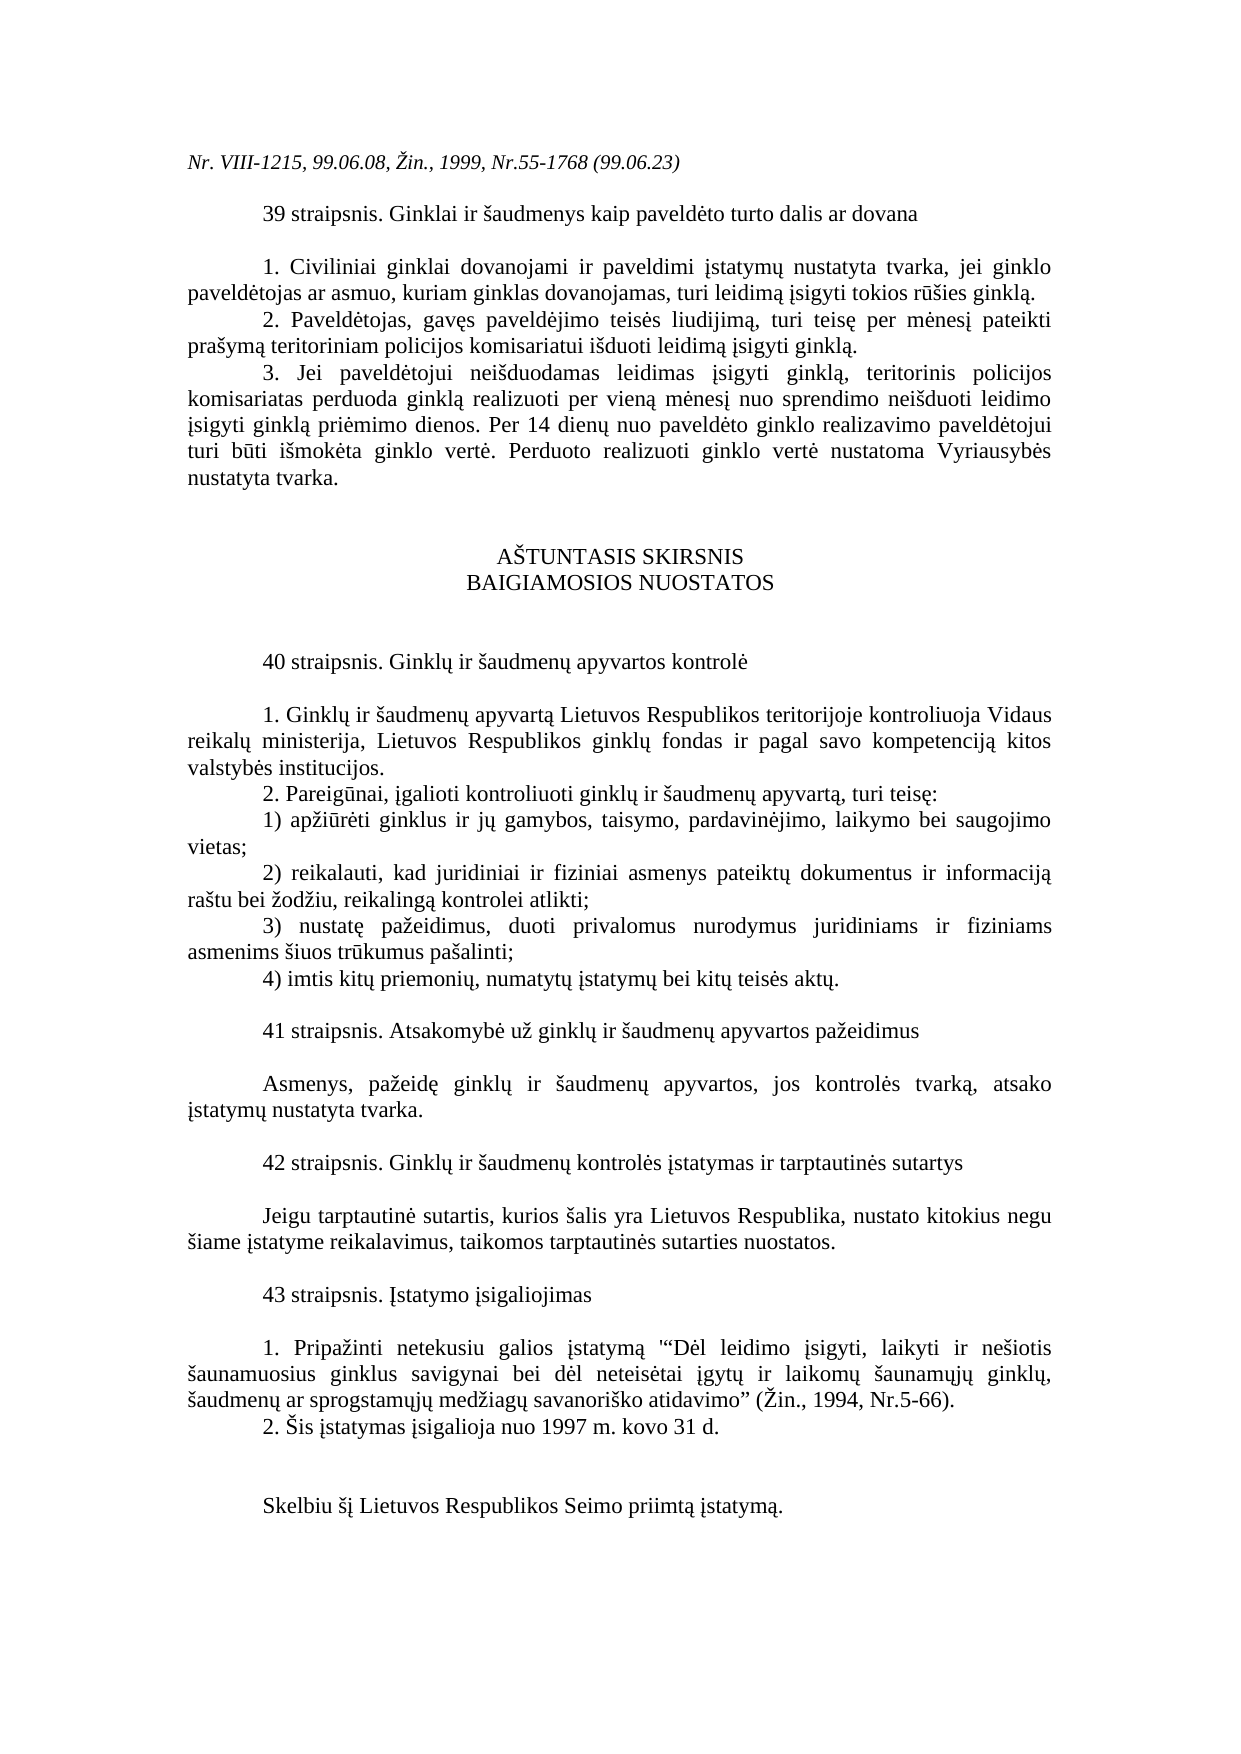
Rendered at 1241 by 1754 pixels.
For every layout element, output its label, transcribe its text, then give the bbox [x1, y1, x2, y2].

text 3. Jei paveldėtojui neišduodamas leidimas įsigyti ginklą, teritorinis policijos komisariatas perduoda ginklą realizuoti per vieną mėnesį nuo sprendimo neišduoti leidimo įsigyti ginklą priėmimo dienos. Per 14 dienų nuo paveldėto ginklo realizavimo paveldėtojui turi būti išmokėta ginklo vertė. Perduoto realizuoti ginklo vertė nustatoma Vyriausybės nustatyta tvarka. [187, 358, 1053, 490]
text Asmenys, pažeidę ginklų ir šaudmenų apyvartos, jos kontrolės tvarką, atsako įstatymų nustatyta tvarka. [187, 1070, 1053, 1123]
text 42 straipsnis. Ginklų ir šaudmenų kontrolės įstatymas ir tarptautinės sutartys [187, 1149, 1053, 1176]
text 1. Civiliniai ginklai dovanojami ir paveldimi įstatymų nustatyta tvarka, jei ginklo paveldėtojas ar asmuo, kuriam ginklas dovanojamas, turi leidimą įsigyti tokios rūšies ginklą. [187, 253, 1053, 306]
text 2. Pareigūnai, įgalioti kontroliuoti ginklų ir šaudmenų apyvartą, turi teisę: [187, 780, 1053, 807]
text Jeigu tarptautinė sutartis, kurios šalis yra Lietuvos Respublika, nustato kitokius negu šiame įstatyme reikalavimus, taikomos tarptautinės sutarties nuostatos. [187, 1202, 1053, 1254]
text 3) nustatę pažeidimus, duoti privalomus nurodymus juridiniams ir fiziniams asmenims šiuos trūkumus pašalinti; [187, 912, 1053, 965]
text 1) apžiūrėti ginklus ir jų gamybos, taisymo, pardavinėjimo, laikymo bei saugojimo vietas; [187, 807, 1053, 859]
text 1. Pripažinti netekusiu galios įstatymą '“Dėl leidimo įsigyti, laikyti ir nešiotis šaunamuosius ginklus savigynai bei dėl neteisėtai įgytų ir laikomų šaunamųjų ginklų, šaudmenų ar sprogstamųjų medžiagų savanoriško atidavimo” (Žin., 1994, Nr.5-66). [187, 1334, 1053, 1413]
text 39 straipsnis. Ginklai ir šaudmenys kaip paveldėto turto dalis ar dovana [187, 200, 1053, 227]
text 41 straipsnis. Atsakomybė už ginklų ir šaudmenų apyvartos pažeidimus [187, 1017, 1053, 1044]
text 2. Šis įstatymas įsigalioja nuo 1997 m. kovo 31 d. [187, 1413, 1053, 1439]
text AŠTUNTASIS SKIRSNIS [187, 543, 1053, 569]
text 40 straipsnis. Ginklų ir šaudmenų apyvartos kontrolė [187, 648, 1053, 675]
text BAIGIAMOSIOS NUOSTATOS [187, 569, 1053, 596]
text 4) imtis kitų priemonių, numatytų įstatymų bei kitų teisės aktų. [187, 965, 1053, 991]
text Skelbiu šį Lietuvos Respublikos Seimo priimtą įstatymą. [187, 1492, 1053, 1518]
text 2) reikalauti, kad juridiniai ir fiziniai asmenys pateiktų dokumentus ir informaciją raštu bei žodžiu, reikalingą kontrolei atlikti; [187, 859, 1053, 912]
text 43 straipsnis. Įstatymo įsigaliojimas [187, 1281, 1053, 1307]
text 2. Paveldėtojas, gavęs paveldėjimo teisės liudijimą, turi teisę per mėnesį pateikti prašymą teritoriniam policijos komisariatui išduoti leidimą įsigyti ginklą. [187, 306, 1053, 358]
text 1. Ginklų ir šaudmenų apyvartą Lietuvos Respublikos teritorijoje kontroliuoja Vidaus reikalų ministerija, Lietuvos Respublikos ginklų fondas ir pagal savo kompetenciją kitos valstybės institucijos. [187, 701, 1053, 780]
text Nr. VIII-1215, 99.06.08, Žin., 1999, Nr.55-1768 (99.06.23) [187, 150, 1053, 174]
